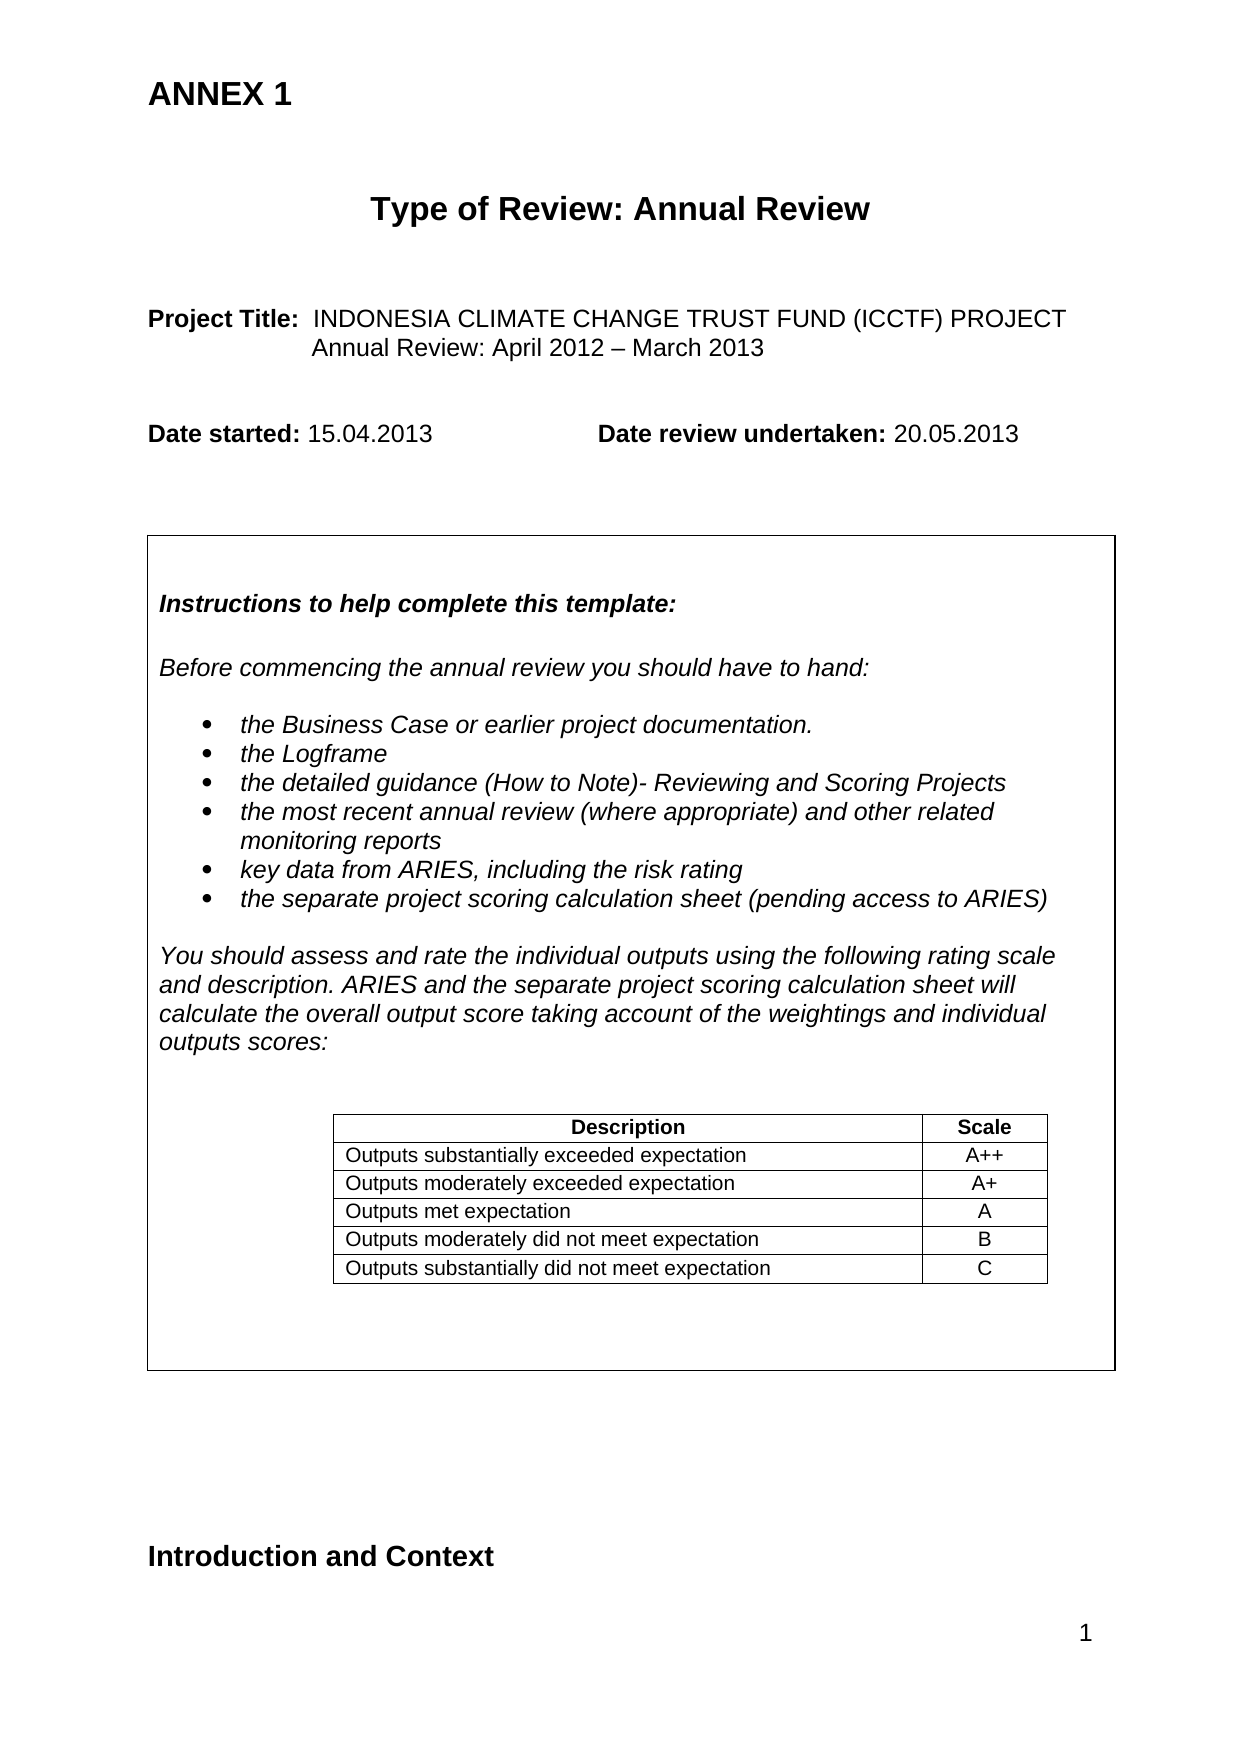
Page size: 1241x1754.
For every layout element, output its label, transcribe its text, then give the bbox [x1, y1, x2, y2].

table_cell A+ [923, 1171, 1047, 1198]
table_header Instructions to help complete this template: Before commencing the annual review you should have to hand: the Business Case or earlier project documentation. the Logframe the detailed guidance (How to Note)- Reviewing and Scoring Projects the most recent annual review (where appropriate) and other related monitoring reports key data from ARIES, including the risk rating the separate project scoring calculation sheet (pending access to ARIES) You should assess and rate the individual outputs using the following rating scale and description. ARIES and the separate project scoring calculation sheet will calculate the overall output score taking account of the weightings and individual outputs scores: [148, 536, 1114, 1370]
table_cell Outputs met expectation [334, 1199, 922, 1226]
table_cell Outputs substantially did not meet expectation [334, 1255, 922, 1282]
text Introduction and Context [148, 1539, 1092, 1573]
table_cell Outputs moderately exceeded expectation [334, 1171, 922, 1198]
subtitle Project Title: INDONESIA CLIMATE CHANGE TRUST FUND (ICCTF) PROJECT [148, 304, 1092, 333]
table_cell B [923, 1227, 1047, 1254]
table_cell Outputs substantially exceeded expectation [334, 1143, 922, 1170]
text Type of Review: Annual Review [148, 189, 1092, 228]
table_cell Outputs moderately did not meet expectation [334, 1227, 922, 1254]
text ANNEX 1 [148, 74, 1092, 112]
table_header Scale [923, 1115, 1047, 1142]
table_cell C [923, 1255, 1047, 1282]
table_cell A [923, 1199, 1047, 1226]
table_cell A++ [923, 1143, 1047, 1170]
subtitle Annual Review: April 2012 – March 2013 [223, 333, 1092, 362]
table_header Description [334, 1115, 922, 1142]
text Date started: 15.04.2013 Date review undertaken: 20.05.2013 [148, 419, 1092, 448]
